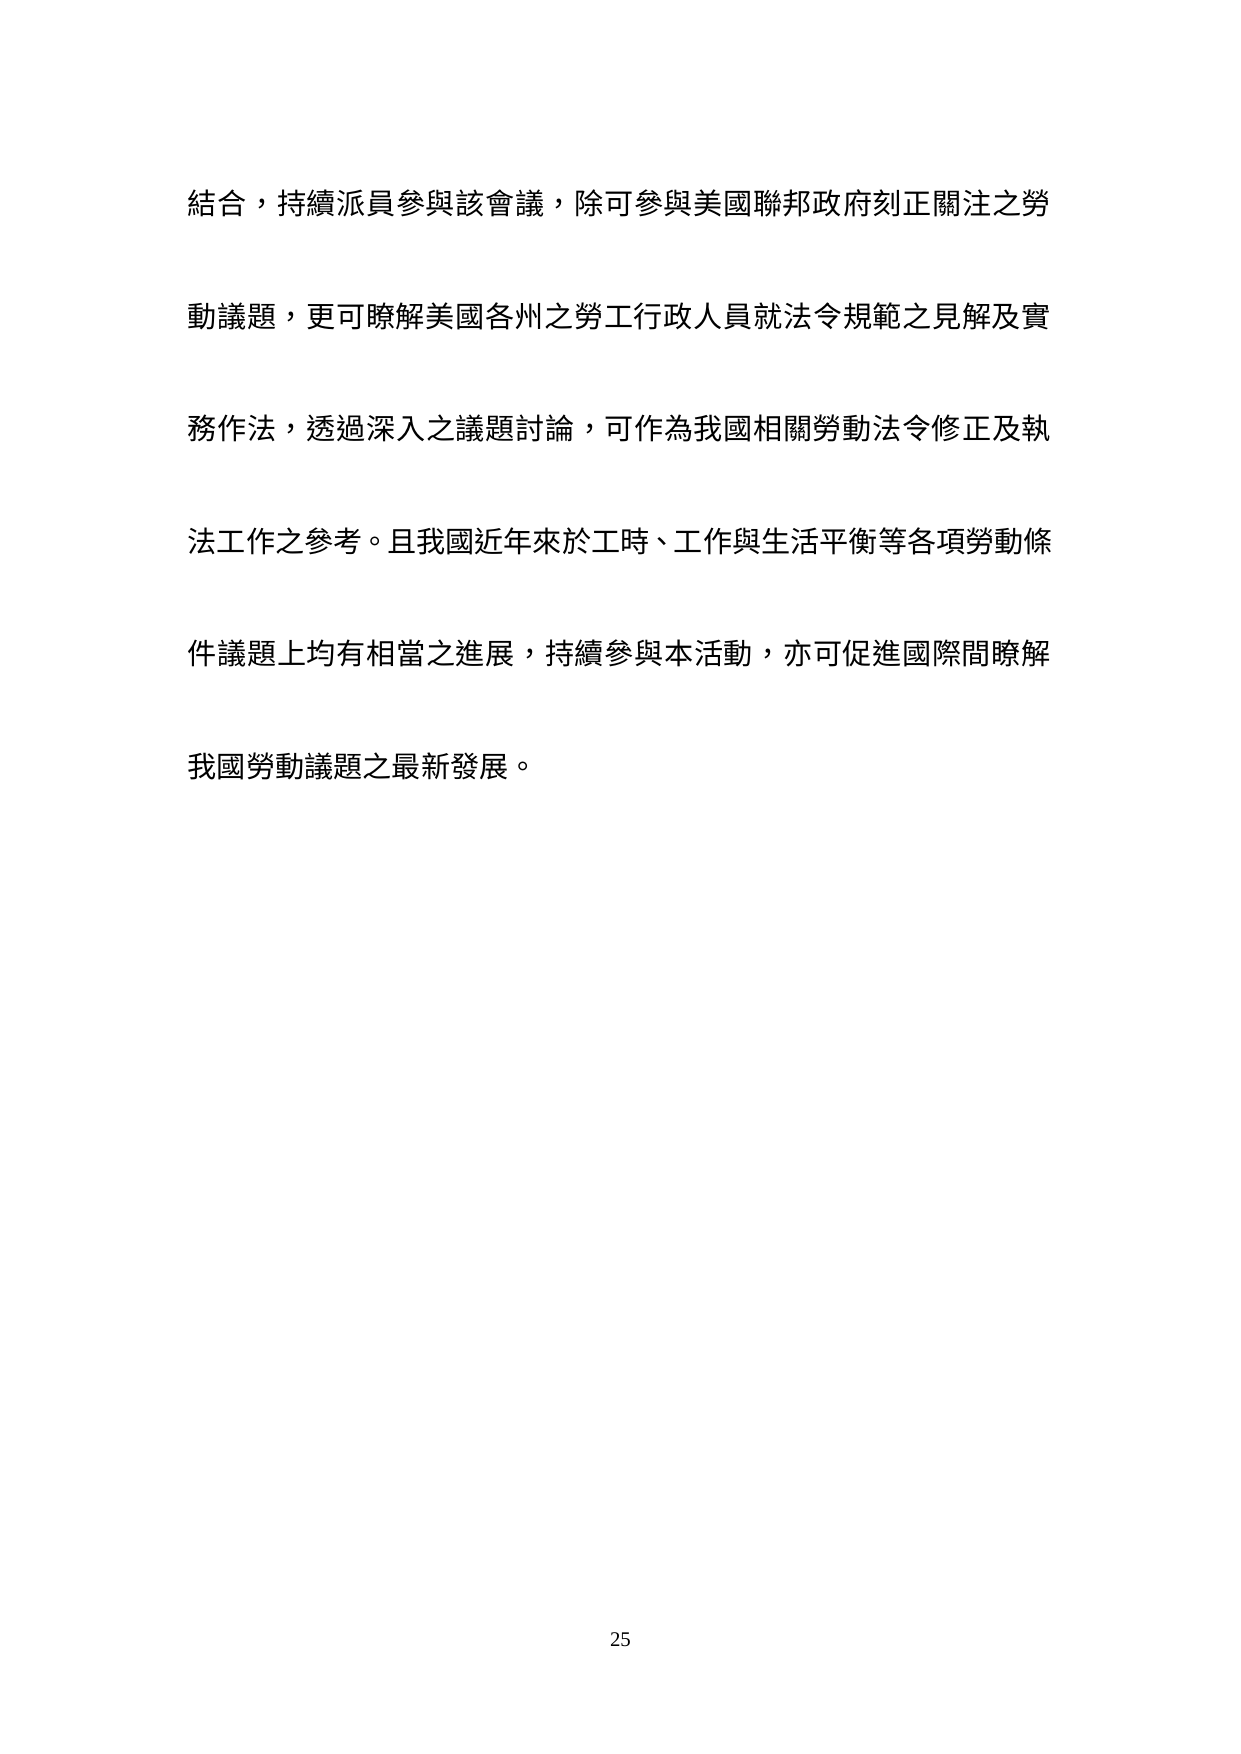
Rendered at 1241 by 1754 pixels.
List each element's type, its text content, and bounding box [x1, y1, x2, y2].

text 結合，持續派員參與該會議，除可參與美國聯邦政府刻正關注之勞動議題，更可瞭解美國各州之勞工行政人員就法令規範之見解及實務作法，透過深入之議題討論，可作為我國相關勞動法令修正及執法工作之參考。且我國近年來於工時、工作與生活平衡等各項勞動條件議題上均有相當之進展，持續參與本活動，亦可促進國際間瞭解我國勞動議題之最新發展。 [187, 164, 1053, 802]
